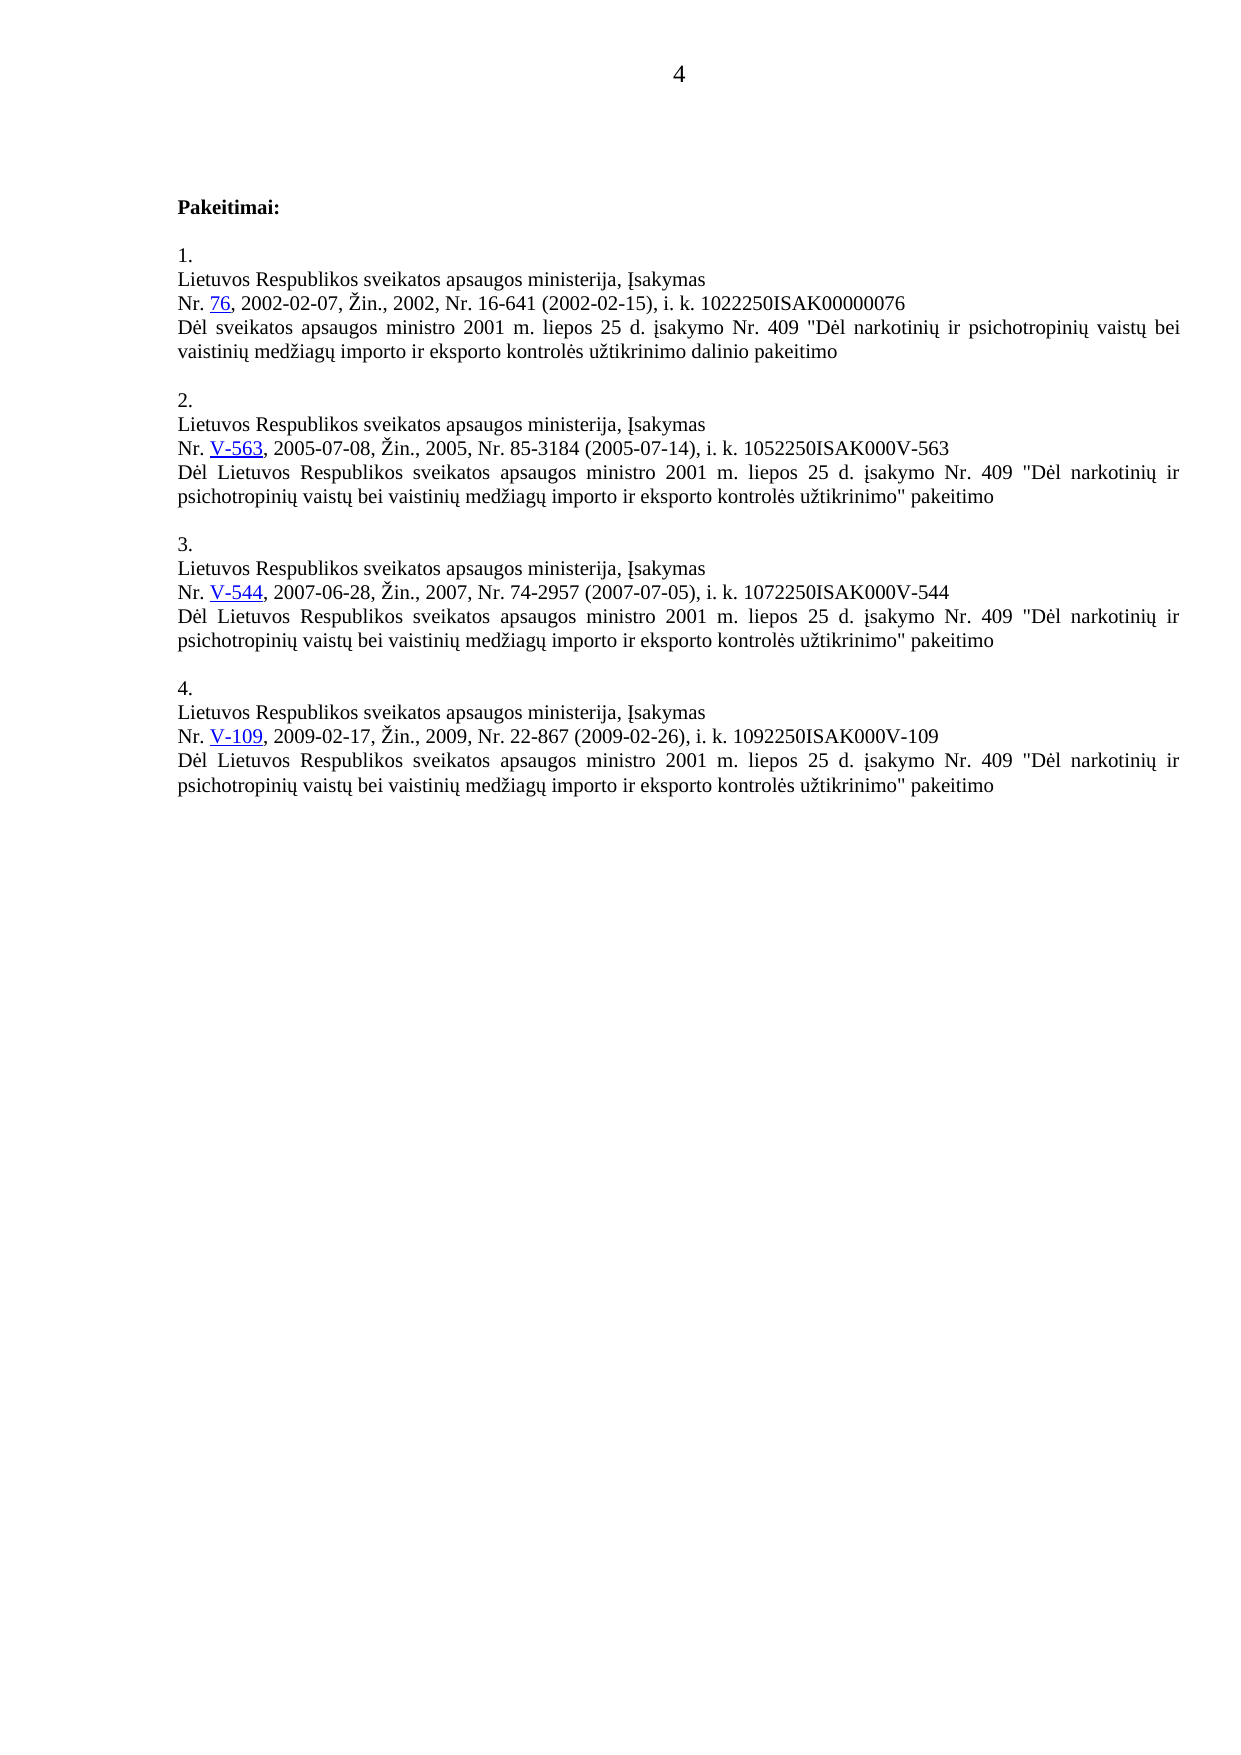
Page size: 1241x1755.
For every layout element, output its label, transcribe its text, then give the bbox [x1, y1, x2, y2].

text Pakeitimai: [177, 195, 1181, 219]
text 2. [177, 387, 1181, 412]
text Nr. V-544, 2007-06-28, Žin., 2007, Nr. 74-2957 (2007-07-05), i. k. 1072250ISAK000V-544 [177, 580, 1181, 604]
text Nr. V-109, 2009-02-17, Žin., 2009, Nr. 22-867 (2009-02-26), i. k. 1092250ISAK000V-109 [177, 724, 1181, 748]
text Nr. V-563, 2005-07-08, Žin., 2005, Nr. 85-3184 (2005-07-14), i. k. 1052250ISAK000V-563 [177, 436, 1181, 460]
text Dėl sveikatos apsaugos ministro 2001 m. liepos 25 d. įsakymo Nr. 409 "Dėl narkotinių ir psichotropinių vaistų bei vaistinių medžiagų importo ir eksporto kontrolės užtikrinimo dalinio pakeitimo [177, 315, 1181, 363]
text Nr. 76, 2002-02-07, Žin., 2002, Nr. 16-641 (2002-02-15), i. k. 1022250ISAK00000076 [177, 291, 1181, 315]
text Lietuvos Respublikos sveikatos apsaugos ministerija, Įsakymas [177, 412, 1181, 436]
text 1. [177, 243, 1181, 267]
text Dėl Lietuvos Respublikos sveikatos apsaugos ministro 2001 m. liepos 25 d. įsakymo Nr. 409 "Dėl narkotinių ir psichotropinių vaistų bei vaistinių medžiagų importo ir eksporto kontrolės užtikrinimo" pakeitimo [177, 748, 1181, 797]
text 4. [177, 676, 1181, 700]
text Lietuvos Respublikos sveikatos apsaugos ministerija, Įsakymas [177, 267, 1181, 291]
text 3. [177, 532, 1181, 556]
text Dėl Lietuvos Respublikos sveikatos apsaugos ministro 2001 m. liepos 25 d. įsakymo Nr. 409 "Dėl narkotinių ir psichotropinių vaistų bei vaistinių medžiagų importo ir eksporto kontrolės užtikrinimo" pakeitimo [177, 604, 1181, 652]
text Lietuvos Respublikos sveikatos apsaugos ministerija, Įsakymas [177, 556, 1181, 580]
text Lietuvos Respublikos sveikatos apsaugos ministerija, Įsakymas [177, 700, 1181, 724]
text Dėl Lietuvos Respublikos sveikatos apsaugos ministro 2001 m. liepos 25 d. įsakymo Nr. 409 "Dėl narkotinių ir psichotropinių vaistų bei vaistinių medžiagų importo ir eksporto kontrolės užtikrinimo" pakeitimo [177, 460, 1181, 508]
